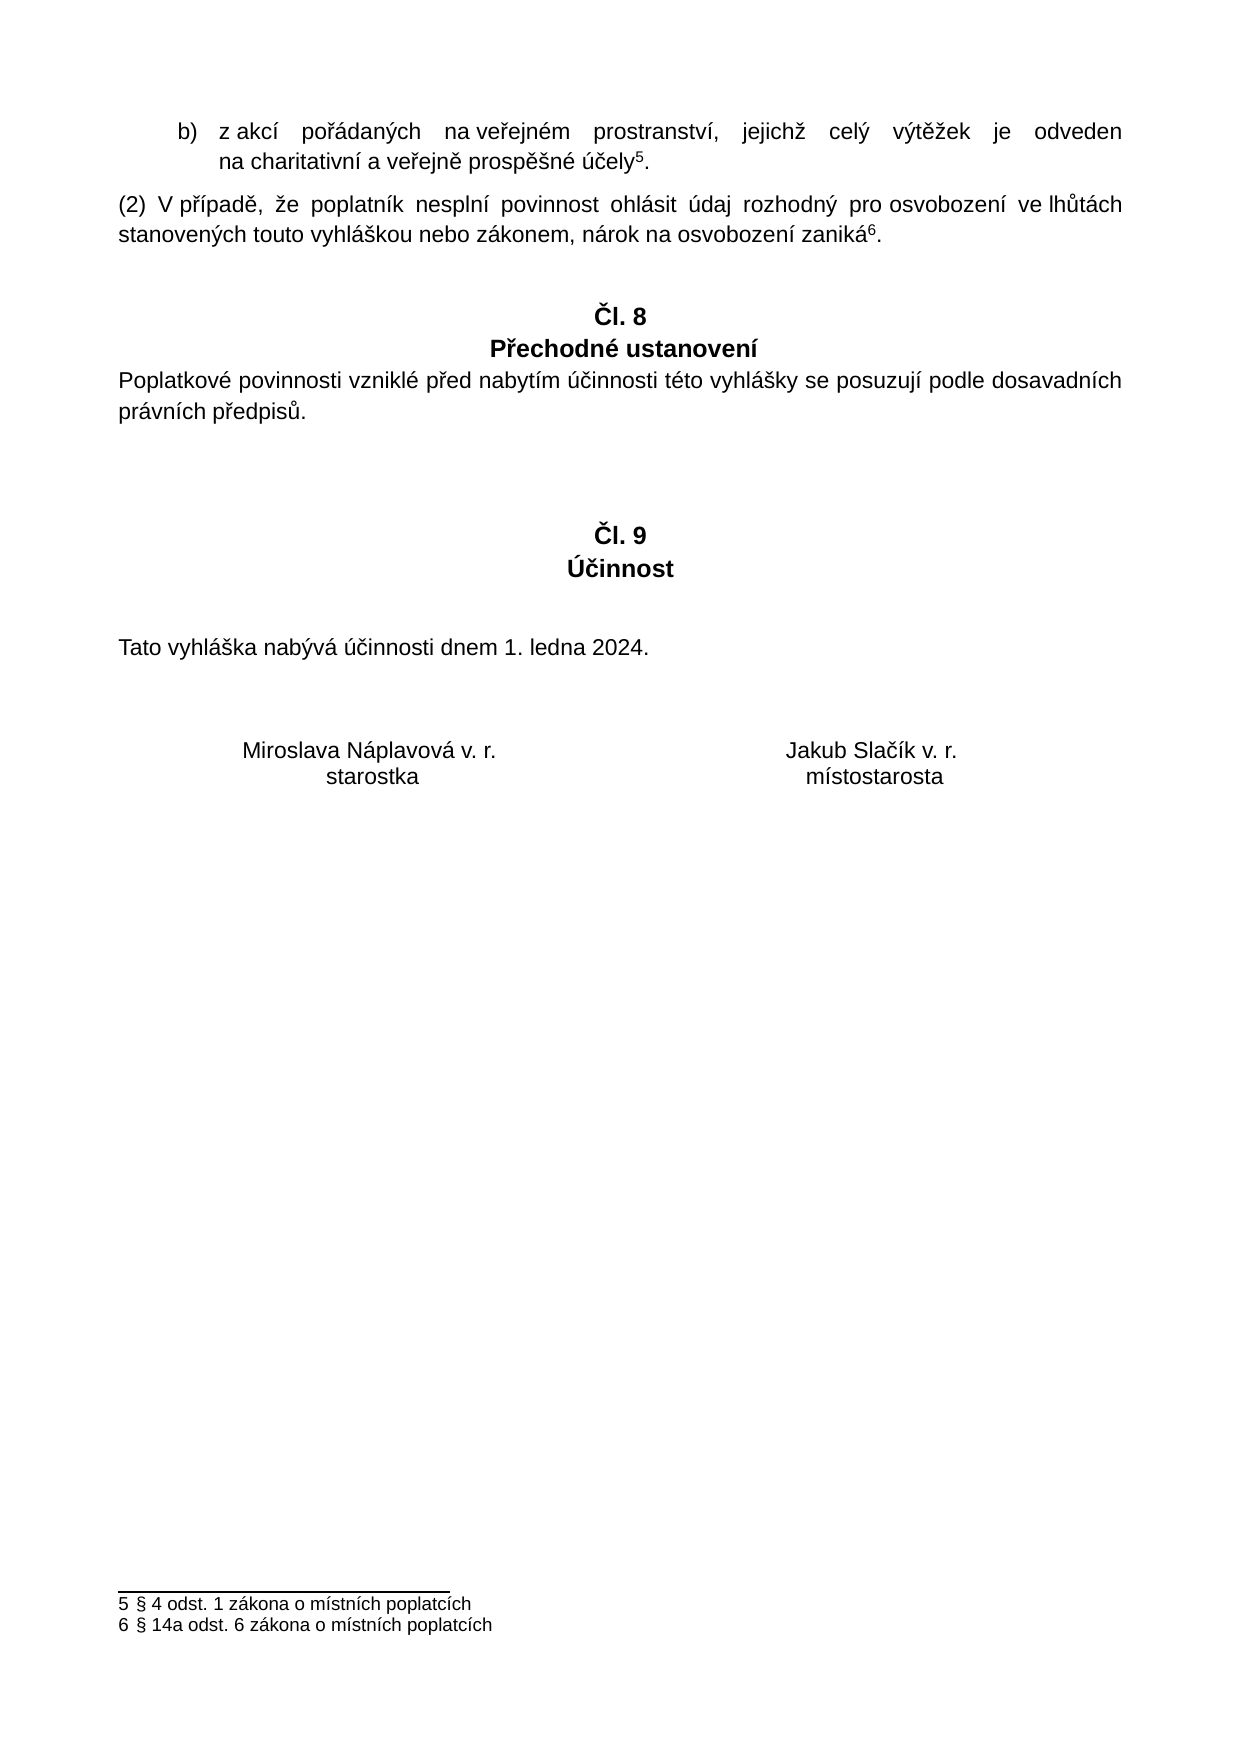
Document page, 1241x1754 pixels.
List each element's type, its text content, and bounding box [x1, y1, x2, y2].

text § 14a odst. 6 zákona o místních poplatcích [118, 1614, 1122, 1635]
text Tato vyhláška nabývá účinnosti dnem 1. ledna 2024. [118, 634, 1122, 661]
table_cell [620, 795, 1122, 913]
text Poplatkové povinnosti vzniklé před nabytím účinnosti této vyhlášky se posuzují podle dosavadních právních předpisů. [118, 367, 1122, 424]
table_header Jakub Slačík v. r. místostarosta [620, 677, 1122, 795]
list z akcí pořádaných na veřejném prostranství, jejichž celý výtěžek je odveden na charitativní a veřejně prospěšné účely. [177, 118, 1122, 175]
subtitle Čl. 9 Účinnost [118, 521, 1122, 582]
text (2) V případě, že poplatník nesplní povinnost ohlásit údaj rozhodný pro osvobození ve lhůtách stanovených touto vyhláškou nebo zákonem, nárok na osvobození zaniká. [118, 191, 1122, 248]
table_header Miroslava Náplavová v. r. starostka [118, 677, 620, 795]
subtitle Čl. 8 Přechodné ustanovení [118, 301, 1122, 363]
list § 4 odst. 1 zákona o místních poplatcích [118, 1592, 1122, 1614]
table_cell [118, 795, 620, 913]
